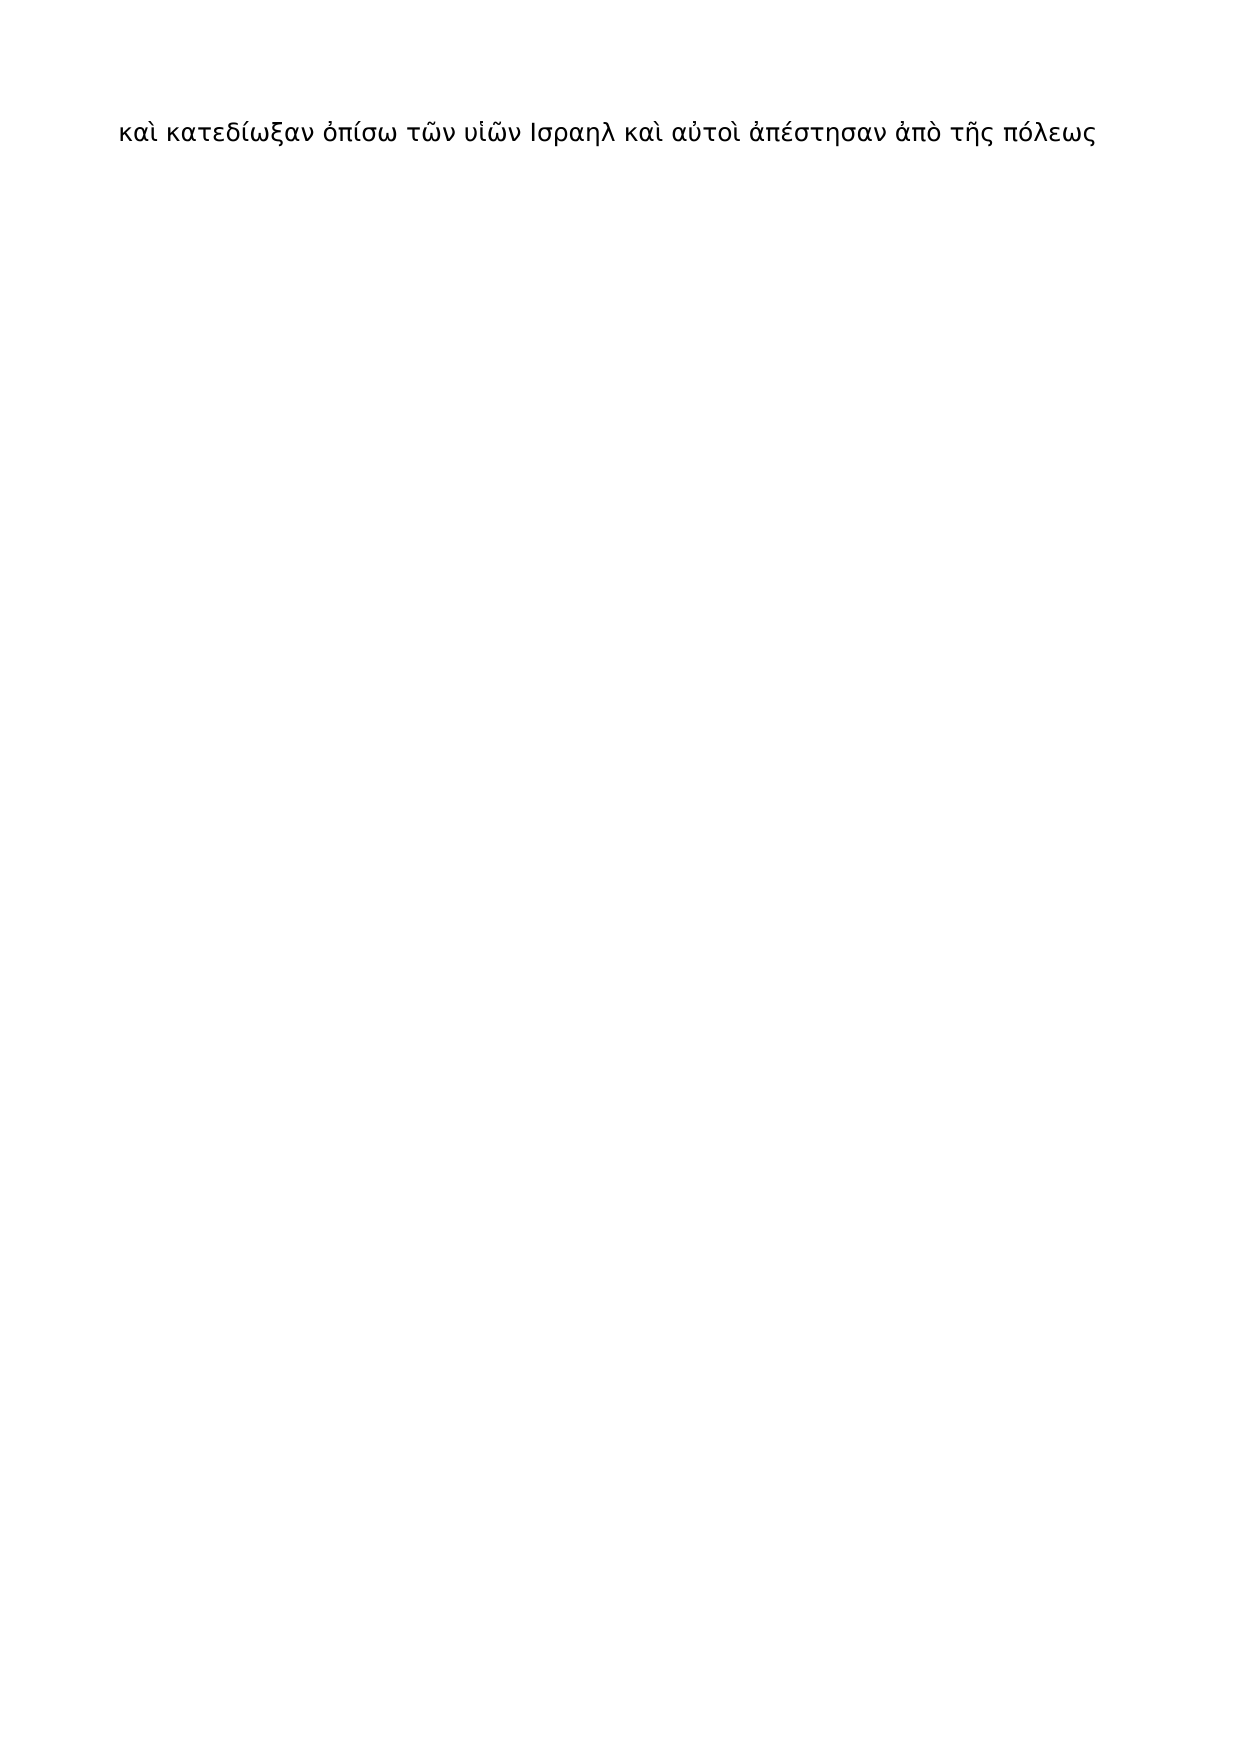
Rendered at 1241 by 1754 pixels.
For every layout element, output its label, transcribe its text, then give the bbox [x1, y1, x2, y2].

text καὶ κατεδίωξαν ὀπίσω τῶν υἱῶν Ισραηλ καὶ αὐτοὶ ἀπέστησαν ἀπὸ τῆς πόλεως [118, 118, 1122, 147]
